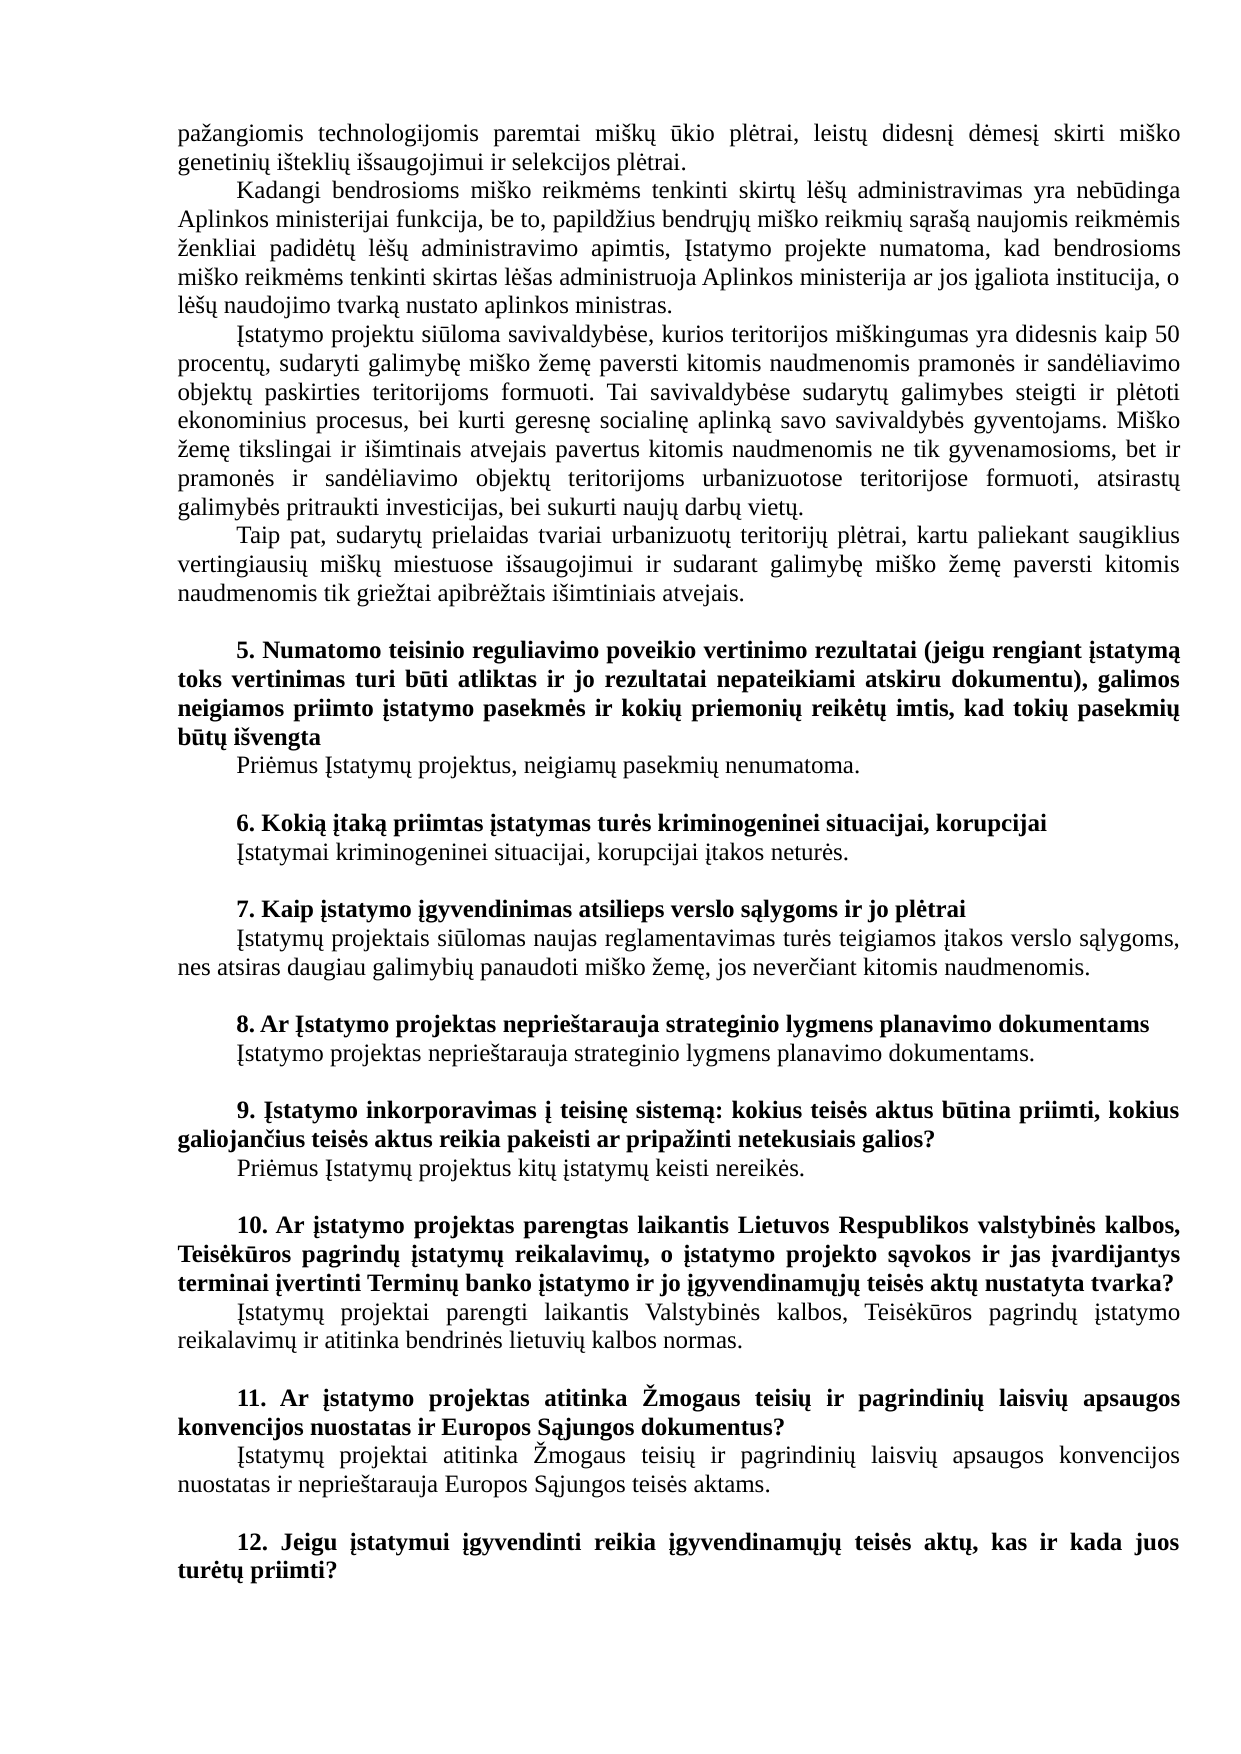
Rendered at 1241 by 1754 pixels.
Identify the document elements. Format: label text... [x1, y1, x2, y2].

text 5. Numatomo teisinio reguliavimo poveikio vertinimo rezultatai (jeigu rengiant įstatymą toks vertinimas turi būti atliktas ir jo rezultatai nepateikiami atskiru dokumentu), galimos neigiamos priimto įstatymo pasekmės ir kokių priemonių reikėtų imtis, kad tokių pasekmių būtų išvengta [177, 636, 1181, 751]
text 10. Ar įstatymo projektas parengtas laikantis Lietuvos Respublikos valstybinės kalbos, Teisėkūros pagrindų įstatymų reikalavimų, o įstatymo projekto sąvokos ir jas įvardijantys terminai įvertinti Terminų banko įstatymo ir jo įgyvendinamųjų teisės aktų nustatyta tvarka? [177, 1211, 1181, 1297]
text 7. Kaip įstatymo įgyvendinimas atsilieps verslo sąlygoms ir jo plėtrai [177, 894, 1181, 923]
text 9. Įstatymo inkorporavimas į teisinę sistemą: kokius teisės aktus būtina priimti, kokius galiojančius teisės aktus reikia pakeisti ar pripažinti netekusiais galios? [177, 1096, 1181, 1153]
text 8. Ar Įstatymo projektas neprieštarauja strateginio lygmens planavimo dokumentams [177, 1009, 1202, 1038]
text Įstatymų projektai atitinka Žmogaus teisių ir pagrindinių laisvių apsaugos konvencijos nuostatas ir neprieštarauja Europos Sąjungos teisės aktams. [177, 1441, 1181, 1498]
text pažangiomis technologijomis paremtai miškų ūkio plėtrai, leistų didesnį dėmesį skirti miško genetinių išteklių išsaugojimui ir selekcijos plėtrai. [177, 118, 1181, 176]
text Kadangi bendrosioms miško reikmėms tenkinti skirtų lėšų administravimas yra nebūdinga Aplinkos ministerijai funkcija, be to, papildžius bendrųjų miško reikmių sąrašą naujomis reikmėmis ženkliai padidėtų lėšų administravimo apimtis, Įstatymo projekte numatoma, kad bendrosioms miško reikmėms tenkinti skirtas lėšas administruoja Aplinkos ministerija ar jos įgaliota institucija, o lėšų naudojimo tvarką nustato aplinkos ministras. [177, 176, 1181, 319]
text Įstatymo projektu siūloma savivaldybėse, kurios teritorijos miškingumas yra didesnis kaip 50 procentų, sudaryti galimybę miško žemę paversti kitomis naudmenomis pramonės ir sandėliavimo objektų paskirties teritorijoms formuoti. Tai savivaldybėse sudarytų galimybes steigti ir plėtoti ekonominius procesus, bei kurti geresnę socialinę aplinką savo savivaldybės gyventojams. Miško žemę tikslingai ir išimtinais atvejais pavertus kitomis naudmenomis ne tik gyvenamosioms, bet ir pramonės ir sandėliavimo objektų teritorijoms urbanizuotose teritorijose formuoti, atsirastų galimybės pritraukti investicijas, bei sukurti naujų darbų vietų. [177, 319, 1181, 521]
text Priėmus Įstatymų projektus, neigiamų pasekmių nenumatoma. [177, 751, 1181, 779]
text Įstatymų projektai parengti laikantis Valstybinės kalbos, Teisėkūros pagrindų įstatymo reikalavimų ir atitinka bendrinės lietuvių kalbos normas. [177, 1297, 1181, 1354]
text Įstatymo projektas neprieštarauja strateginio lygmens planavimo dokumentams. [177, 1038, 1202, 1067]
text Įstatymų projektais siūlomas naujas reglamentavimas turės teigiamos įtakos verslo sąlygoms, nes atsiras daugiau galimybių panaudoti miško žemę, jos neverčiant kitomis naudmenomis. [177, 923, 1181, 981]
text Įstatymai kriminogeninei situacijai, korupcijai įtakos neturės. [177, 837, 1181, 866]
text 6. Kokią įtaką priimtas įstatymas turės kriminogeninei situacijai, korupcijai [177, 808, 1181, 837]
text Taip pat, sudarytų prielaidas tvariai urbanizuotų teritorijų plėtrai, kartu paliekant saugiklius vertingiausių miškų miestuose išsaugojimui ir sudarant galimybę miško žemę paversti kitomis naudmenomis tik griežtai apibrėžtais išimtiniais atvejais. [177, 521, 1181, 607]
text Priėmus Įstatymų projektus kitų įstatymų keisti nereikės. [177, 1153, 1181, 1182]
text 11. Ar įstatymo projektas atitinka Žmogaus teisių ir pagrindinių laisvių apsaugos konvencijos nuostatas ir Europos Sąjungos dokumentus? [177, 1383, 1181, 1441]
text 12. Jeigu įstatymui įgyvendinti reikia įgyvendinamųjų teisės aktų, kas ir kada juos turėtų priimti? [177, 1527, 1181, 1584]
